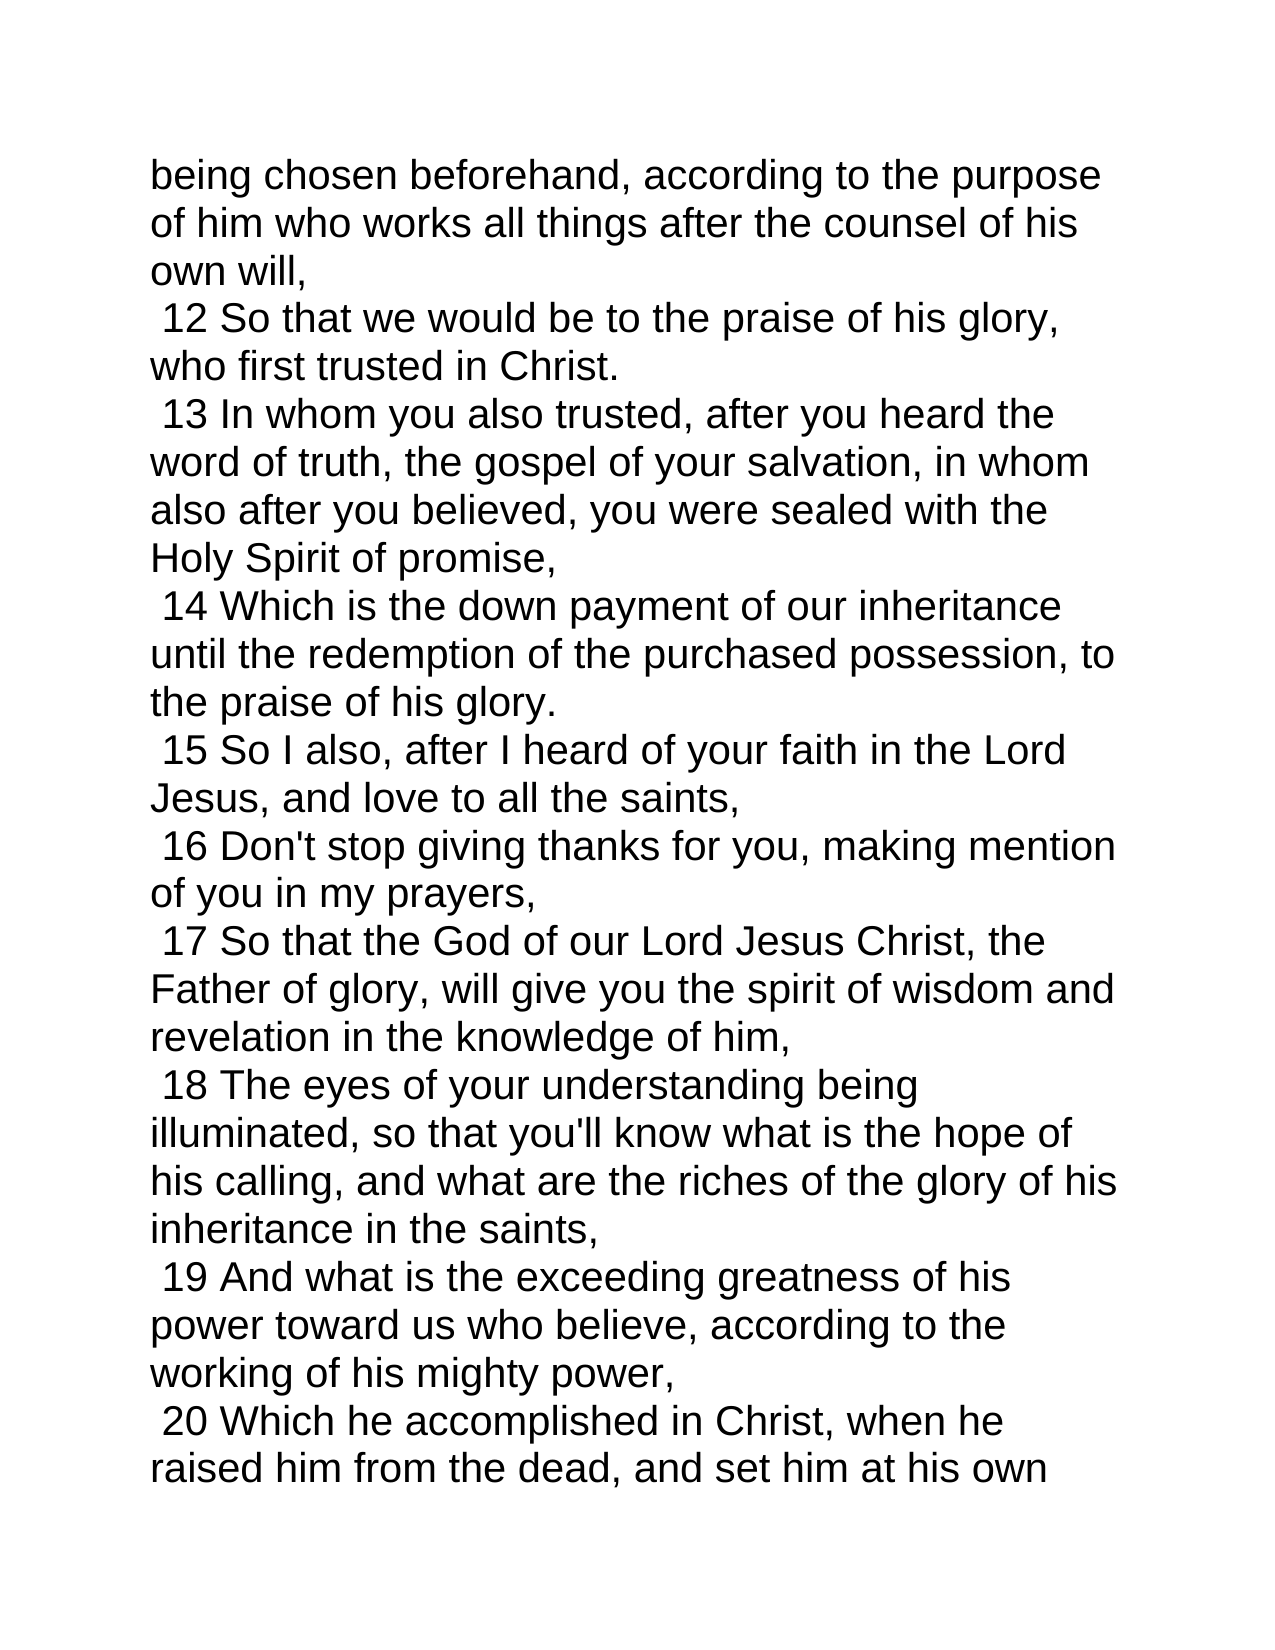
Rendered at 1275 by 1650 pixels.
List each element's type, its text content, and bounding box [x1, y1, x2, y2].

text 13 In whom you also trusted, after you heard the word of truth, the gospel of your salvation, in whom also after you believed, you were sealed with the Holy Spirit of promise, [150, 389, 1125, 581]
text 18 The eyes of your understanding being illuminated, so that you'll know what is the hope of his calling, and what are the riches of the glory of his inheritance in the saints, [150, 1060, 1125, 1252]
text 16 Don't stop giving thanks for you, making mention of you in my prayers, [150, 821, 1125, 917]
text 17 So that the God of our Lord Jesus Christ, the Father of glory, will give you the spirit of wisdom and revelation in the knowledge of him, [150, 917, 1125, 1060]
text 19 And what is the exceeding greatness of his power toward us who believe, according to the working of his mighty power, [150, 1252, 1125, 1396]
text 14 Which is the down payment of our inheritance until the redemption of the purchased possession, to the praise of his glory. [150, 581, 1125, 725]
text 15 So I also, after I heard of your faith in the Lord Jesus, and love to all the saints, [150, 725, 1125, 821]
text being chosen beforehand, according to the purpose of him who works all things after the counsel of his own will, [150, 150, 1125, 294]
text 12 So that we would be to the praise of his glory, who first trusted in Christ. [150, 294, 1125, 389]
text 20 Which he accomplished in Christ, when he raised him from the dead, and set him at his own [150, 1396, 1125, 1492]
